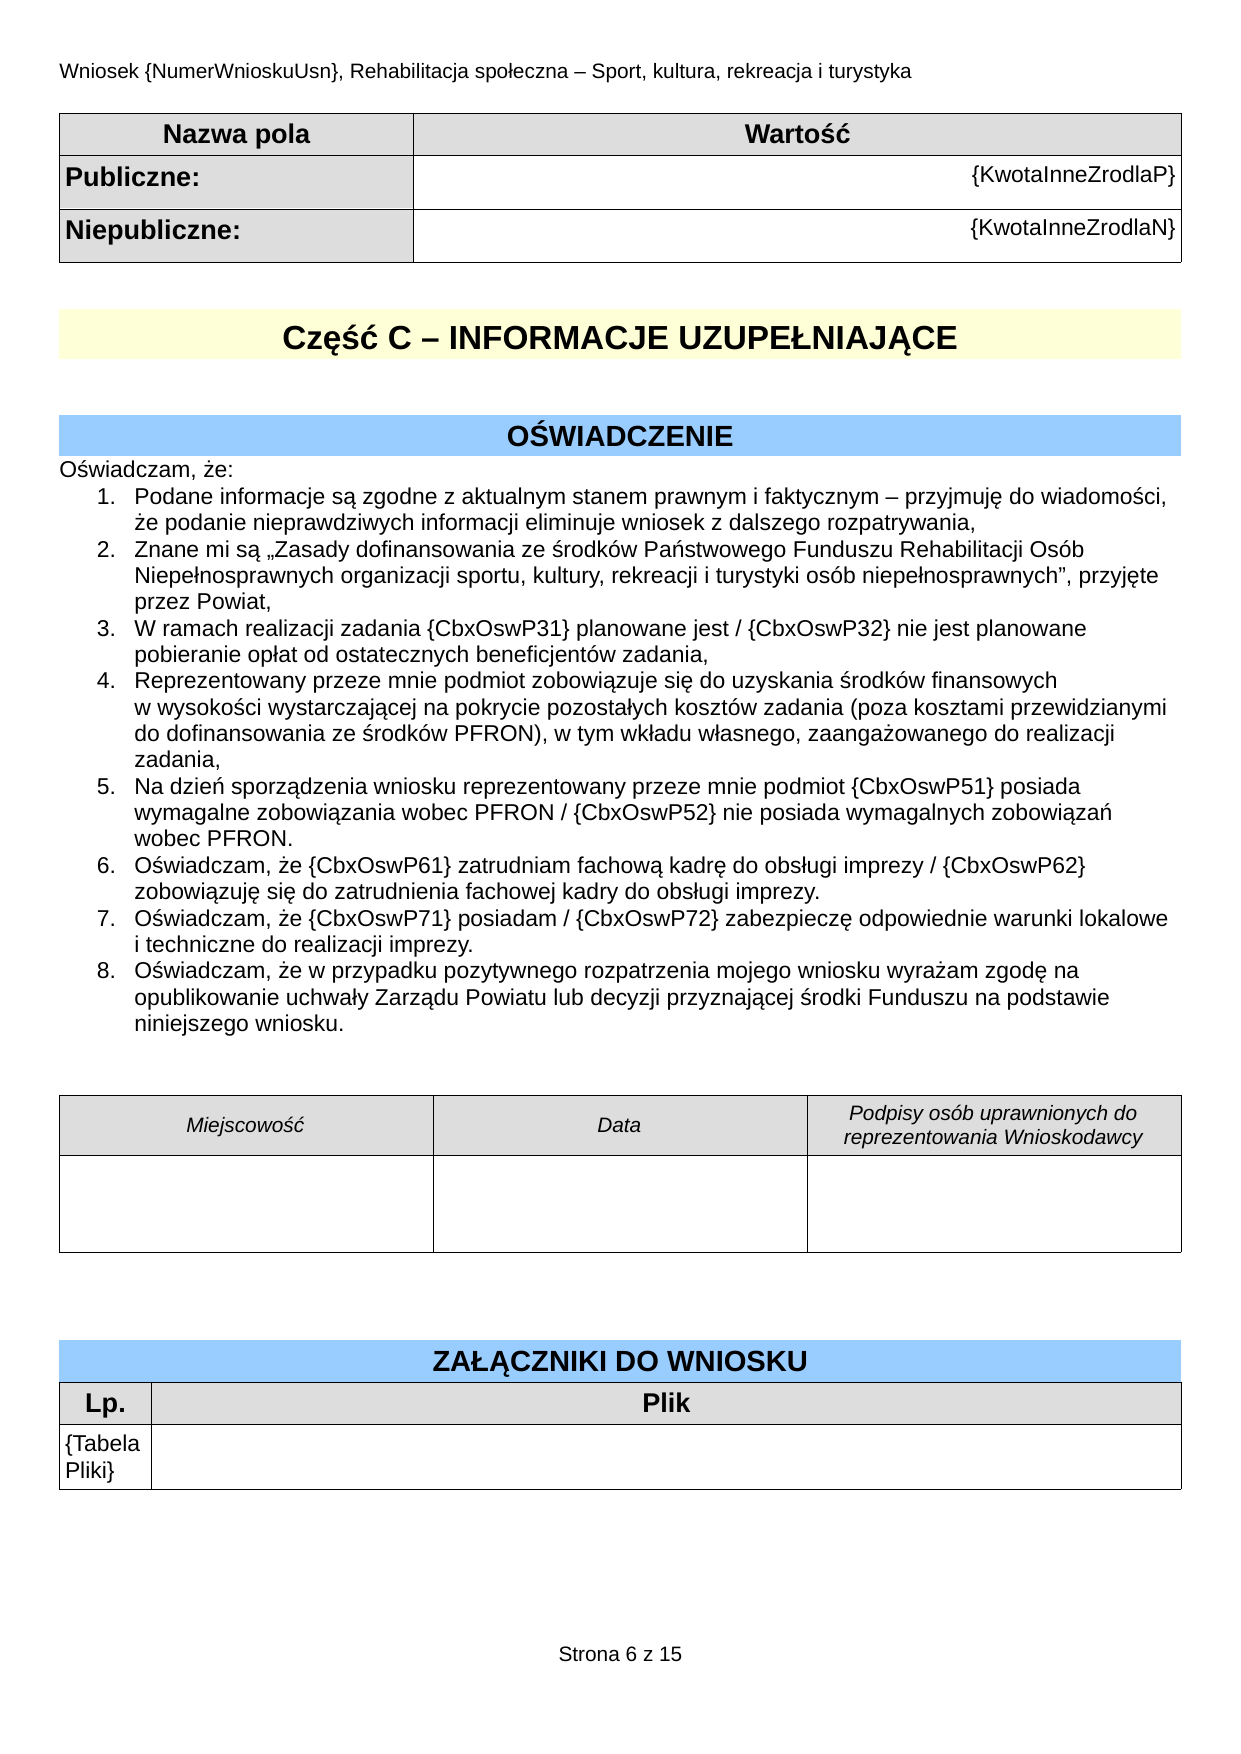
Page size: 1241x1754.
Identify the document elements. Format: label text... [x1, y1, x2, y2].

table_header Wartość [414, 114, 1181, 155]
table_cell [808, 1156, 1181, 1252]
table_cell [60, 1156, 433, 1252]
list W ramach realizacji zadania {CbxOswP31} planowane jest / {CbxOswP32} nie jest planowane pobieranie opłat od ostatecznych beneficjentów zadania, [97, 614, 1181, 667]
list Oświadczam, że {CbxOswP71} posiadam / {CbxOswP72} zabezpieczę odpowiednie warunki lokalowe i techniczne do realizacji imprezy. [97, 904, 1181, 957]
text Oświadczam, że: [59, 456, 1181, 483]
table_cell [152, 1425, 1181, 1489]
list Znane mi są „Zasady dofinansowania ze środków Państwowego Funduszu Rehabilitacji Osób Niepełnosprawnych organizacji sportu, kultury, rekreacji i turystyki osób niepełnosprawnych”, przyjęte przez Powiat, [97, 536, 1181, 614]
table_header Podpisy osób uprawnionych do reprezentowania Wnioskodawcy [808, 1096, 1181, 1155]
table_cell Publiczne: [60, 156, 413, 208]
subtitle OŚWIADCZENIE [59, 415, 1181, 456]
table_header Plik [152, 1383, 1181, 1424]
list Na dzień sporządzenia wniosku reprezentowany przeze mnie podmiot {CbxOswP51} posiada wymagalne zobowiązania wobec PFRON / {CbxOswP52} nie posiada wymagalnych zobowiązań wobec PFRON. [97, 773, 1181, 852]
table_cell Niepubliczne: [60, 210, 413, 262]
table_cell {KwotaInneZrodlaP} [414, 156, 1181, 208]
list Podane informacje są zgodne z aktualnym stanem prawnym i faktycznym – przyjmuję do wiadomości, że podanie nieprawdziwych informacji eliminuje wniosek z dalszego rozpatrywania, [97, 483, 1181, 536]
subtitle Część C – INFORMACJE UZUPEŁNIAJĄCE [59, 309, 1181, 359]
table_cell {TabelaPliki} [60, 1425, 151, 1489]
table_cell [434, 1156, 807, 1252]
subtitle ZAŁĄCZNIKI DO WNIOSKU [59, 1340, 1181, 1382]
list Reprezentowany przeze mnie podmiot zobowiązuje się do uzyskania środków finansowych w wysokości wystarczającej na pokrycie pozostałych kosztów zadania (poza kosztami przewidzianymi do dofinansowania ze środków PFRON), w tym wkładu własnego, zaangażowanego do realizacji zadania, [97, 667, 1181, 773]
table_header Nazwa pola [60, 114, 413, 155]
table_cell {KwotaInneZrodlaN} [414, 210, 1181, 262]
table_header Miejscowość [60, 1096, 433, 1155]
list Oświadczam, że {CbxOswP61} zatrudniam fachową kadrę do obsługi imprezy / {CbxOswP62} zobowiązuję się do zatrudnienia fachowej kadry do obsługi imprezy. [97, 852, 1181, 904]
table_header Data [434, 1096, 807, 1155]
table_header Lp. [60, 1383, 151, 1424]
list Oświadczam, że w przypadku pozytywnego rozpatrzenia mojego wniosku wyrażam zgodę na opublikowanie uchwały Zarządu Powiatu lub decyzji przyznającej środki Funduszu na podstawie niniejszego wniosku. [97, 957, 1181, 1036]
